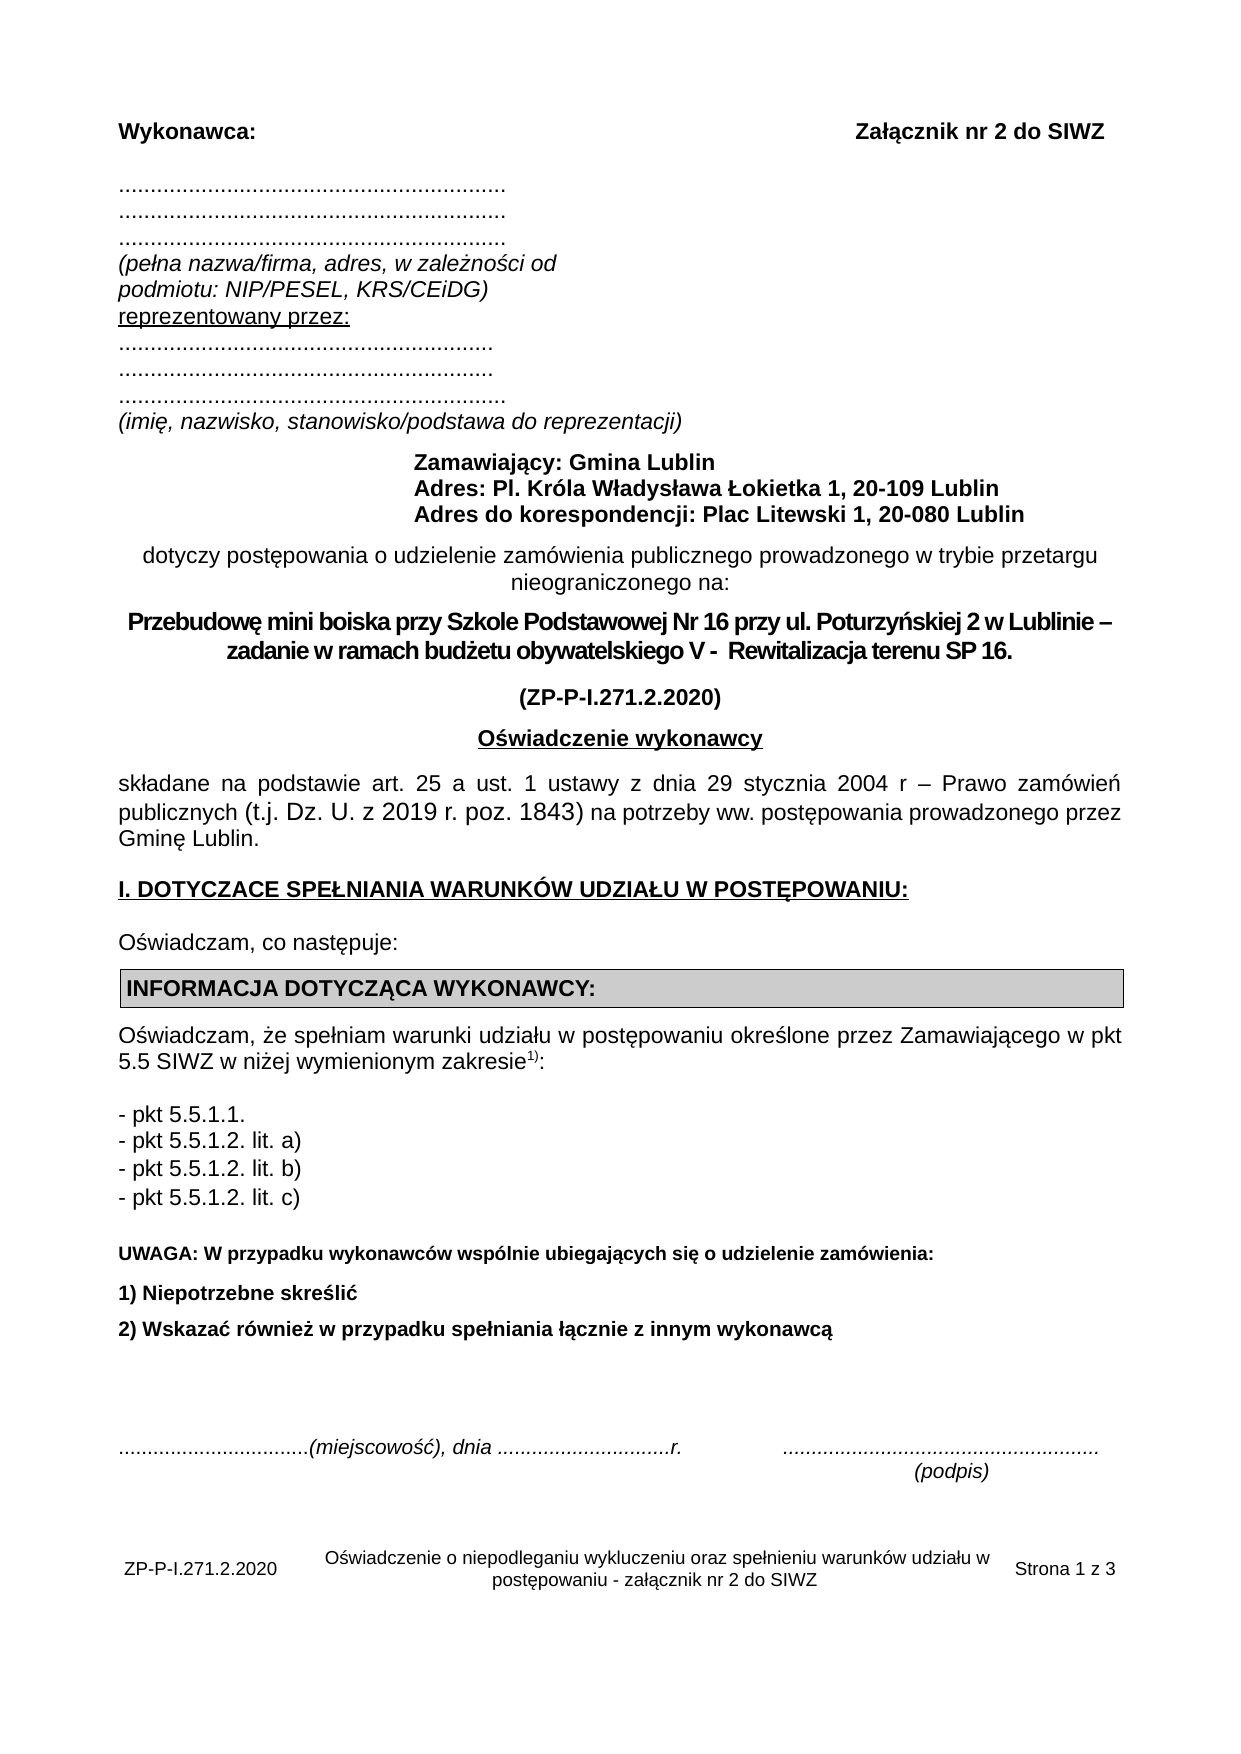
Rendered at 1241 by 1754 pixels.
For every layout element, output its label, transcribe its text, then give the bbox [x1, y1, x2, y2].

text - pkt 5.5.1.2. lit. b) [118, 1153, 1122, 1182]
text reprezentowany przez: [118, 303, 1122, 329]
text UWAGA: W przypadku wykonawców wspólnie ubiegających się o udzielenie zamówienia: [118, 1242, 1122, 1281]
text - pkt 5.5.1.2. lit. c) [118, 1182, 1122, 1211]
text ............................................................. [118, 171, 1122, 197]
text 1) Niepotrzebne skreślić [118, 1281, 1122, 1304]
text .................................(miejscowość), dnia ..............................r. ....................................................... [118, 1435, 1122, 1459]
text Adres: Pl. Króla Władysława Łokietka 1, 20-109 Lublin [118, 475, 1122, 501]
text Oświadczam, że spełniam warunki udziału w postępowaniu określone przez Zamawiającego w pkt 5.5 SIWZ w niżej wymienionym zakresie1): [118, 1022, 1122, 1074]
text ............................................................. [118, 382, 1122, 408]
text ............................................................. [118, 223, 1122, 250]
text ............................................................. [118, 197, 1122, 223]
text (ZP-P-I.271.2.2020) [118, 684, 1122, 710]
text (podpis) [118, 1459, 1122, 1483]
text podmiotu: NIP/PESEL, KRS/CEiDG) [118, 276, 1122, 303]
text dotyczy postępowania o udzielenie zamówienia publicznego prowadzonego w trybie przetargu nieograniczonego na: [118, 542, 1122, 595]
text I. DOTYCZACE SPEŁNIANIA WARUNKÓW UDZIAŁU W POSTĘPOWANIU: [118, 876, 1122, 902]
text składane na podstawie art. 25 a ust. 1 ustawy z dnia 29 stycznia 2004 r – Prawo zamówień publicznych (t.j. Dz. U. z 2019 r. poz. 1843) na potrzeby ww. postępowania prowadzonego przez Gminę Lublin. [118, 770, 1122, 852]
text Przebudowę mini boiska przy Szkole Podstawowej Nr 16 przy ul. Poturzyńskiej 2 w Lublinie – zadanie w ramach budżetu obywatelskiego V - Rewitalizacja terenu SP 16. [118, 607, 1122, 665]
text - pkt 5.5.1.1. [118, 1101, 1122, 1127]
text Zamawiający: Gmina Lublin [118, 449, 1122, 475]
text Oświadczam, co następuje: [118, 928, 1122, 955]
text ........................................................... [118, 355, 1122, 382]
text 2) Wskazać również w przypadku spełniania łącznie z innym wykonawcą [118, 1317, 1122, 1341]
text ........................................................... [118, 329, 1122, 355]
text - pkt 5.5.1.2. lit. a) [118, 1127, 1122, 1153]
text Adres do korespondencji: Plac Litewski 1, 20-080 Lublin [118, 501, 1122, 528]
table_header INFORMACJA DOTYCZĄCA WYKONAWCY: [121, 970, 1123, 1007]
text Wykonawca: Załącznik nr 2 do SIWZ [118, 118, 1122, 144]
text Oświadczenie wykonawcy [118, 725, 1122, 751]
text (imię, nazwisko, stanowisko/podstawa do reprezentacji) [118, 408, 1122, 434]
text (pełna nazwa/firma, adres, w zależności od [118, 250, 1122, 276]
